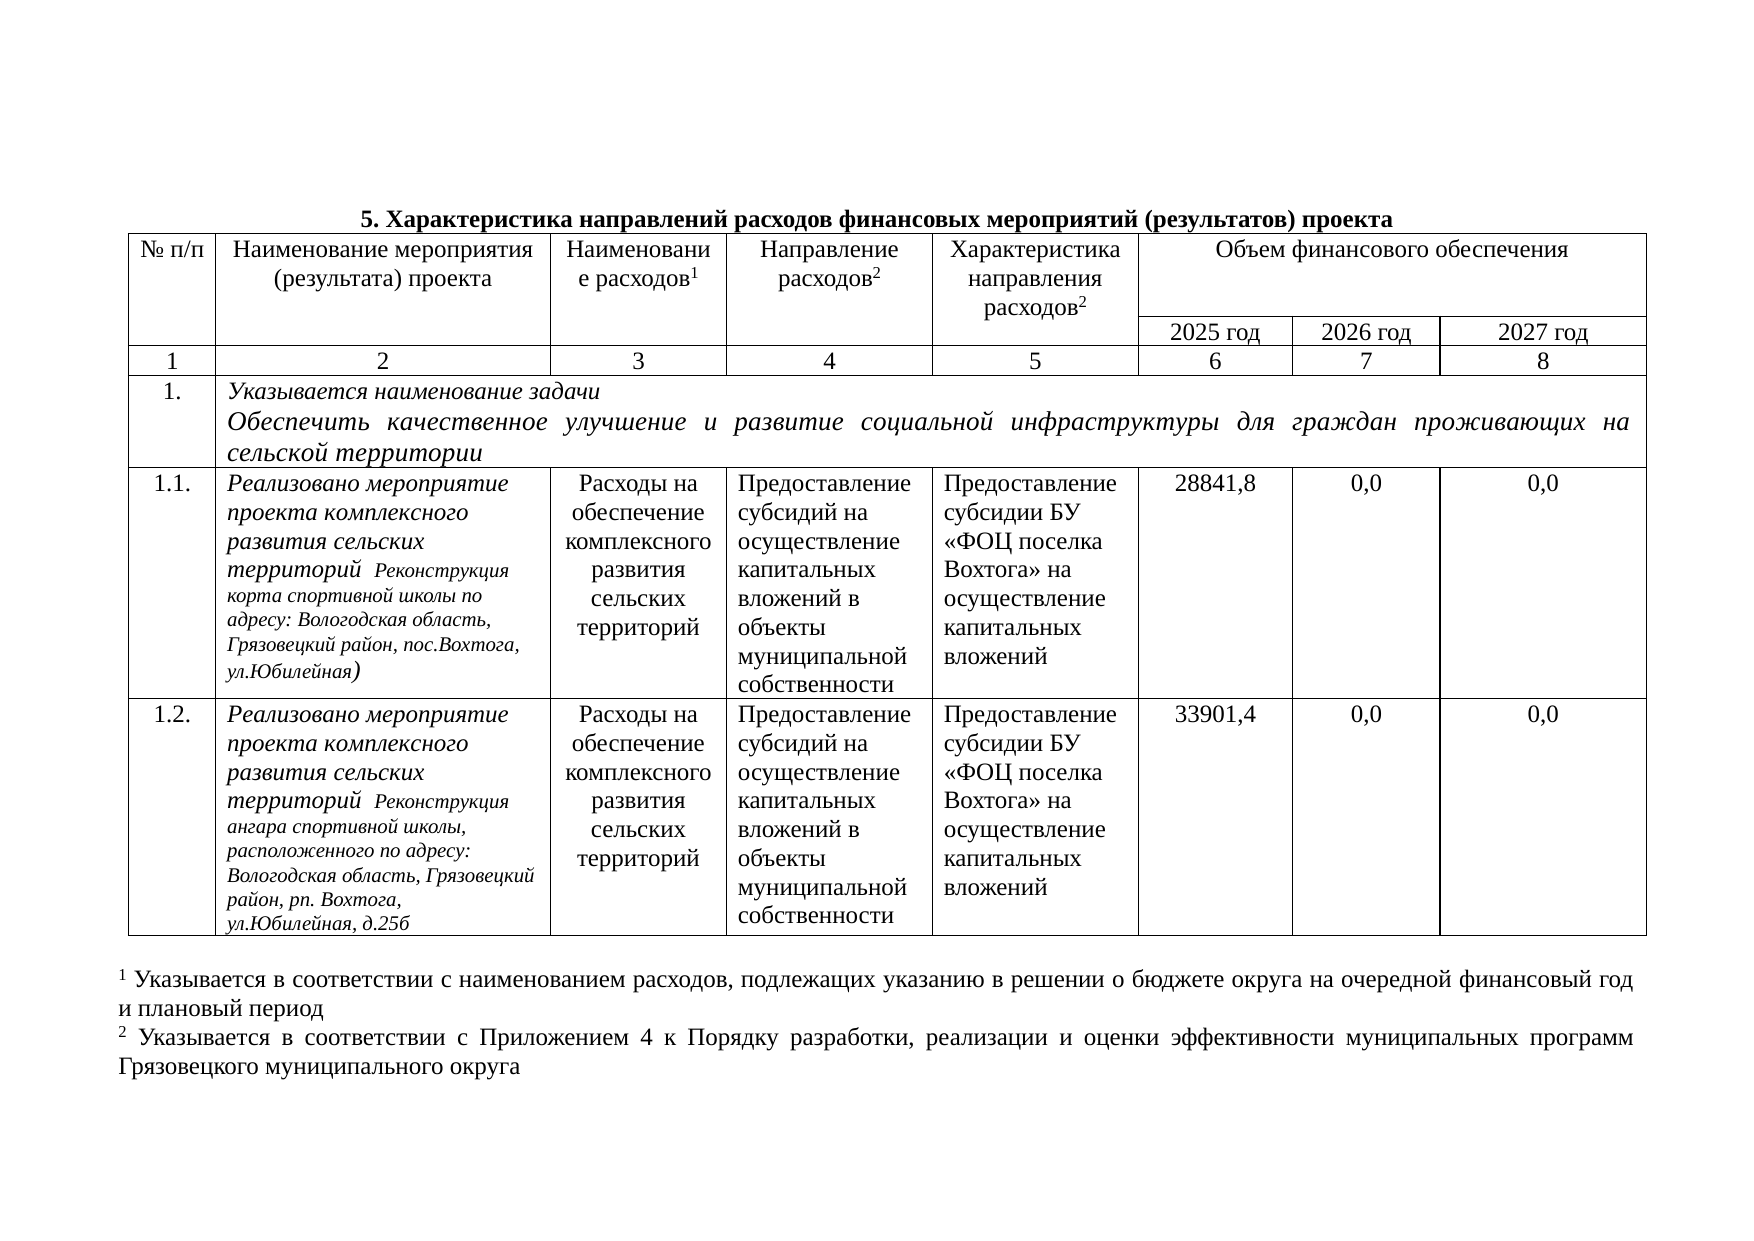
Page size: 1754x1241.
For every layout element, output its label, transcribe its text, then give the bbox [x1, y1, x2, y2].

table_cell 6 [1139, 346, 1292, 375]
table_header Объем финансового обеспечения [1139, 234, 1646, 316]
table_cell 1.1. [129, 468, 215, 698]
table_header Наименование расходов1 [551, 234, 726, 345]
table_cell 7 [1293, 346, 1439, 375]
table_cell 0,0 [1441, 699, 1646, 935]
table_cell Расходы на обеспечение комплексного развития сельских территорий [551, 699, 726, 935]
table_header № п/п [129, 234, 215, 345]
table_cell 1.2. [129, 699, 215, 935]
table_cell 3 [551, 346, 726, 375]
table_cell Предоставление субсидии БУ «ФОЦ поселка Вохтога» на осуществление капитальных вложений [933, 699, 1138, 935]
table_cell 1 [129, 346, 215, 375]
table_cell 4 [727, 346, 932, 375]
table_cell 2025 год [1139, 317, 1292, 345]
table_header Характеристика направления расходов2 [933, 234, 1138, 345]
table_cell 33901,4 [1139, 699, 1292, 935]
table_cell Указывается наименование задачи Обеспечить качественное улучшение и развитие социальной инфраструктуры для граждан проживающих на сельской территории [216, 376, 1646, 467]
table_cell 0,0 [1441, 468, 1646, 698]
table_cell Предоставление субсидии БУ «ФОЦ поселка Вохтога» на осуществление капитальных вложений [933, 468, 1138, 698]
text 2 Указывается в соответствии с Приложением 4 к Порядку разработки, реализации и оценки эффективности муниципальных программ Грязовецкого муниципального округа [118, 1022, 1636, 1079]
table_cell 1. [129, 376, 215, 467]
table_cell 0,0 [1293, 699, 1439, 935]
table_header Направление расходов2 [727, 234, 932, 345]
table_cell 2 [216, 346, 550, 375]
table_cell 8 [1441, 346, 1646, 375]
table_cell Реализовано мероприятие проекта комплексного развития сельских территорий Реконструкция корта спортивной школы по адресу: Вологодская область, Грязовецкий район, пос.Вохтога, ул.Юбилейная) [216, 468, 550, 698]
text 1 Указывается в соответствии с наименованием расходов, подлежащих указанию в решении о бюджете округа на очередной финансовый год и плановый период [118, 964, 1636, 1022]
table_cell Предоставление субсидий на осуществление капитальных вложений в объекты муниципальной собственности [727, 468, 932, 698]
table_cell Расходы на обеспечение комплексного развития сельских территорий [551, 468, 726, 698]
table_cell 2027 год [1441, 317, 1646, 345]
table_cell Реализовано мероприятие проекта комплексного развития сельских территорий Реконструкция ангара спортивной школы, расположенного по адресу: Вологодская область, Грязовецкий район, рп. Вохтога, ул.Юбилейная, д.25б [216, 699, 550, 935]
table_cell 0,0 [1293, 468, 1439, 698]
table_cell Предоставление субсидий на осуществление капитальных вложений в объекты муниципальной собственности [727, 699, 932, 935]
table_cell 28841,8 [1139, 468, 1292, 698]
text 5. Характеристика направлений расходов финансовых мероприятий (результатов) проекта [118, 204, 1636, 233]
table_header Наименование мероприятия (результата) проекта [216, 234, 550, 345]
table_cell 5 [933, 346, 1138, 375]
table_cell 2026 год [1293, 317, 1439, 345]
